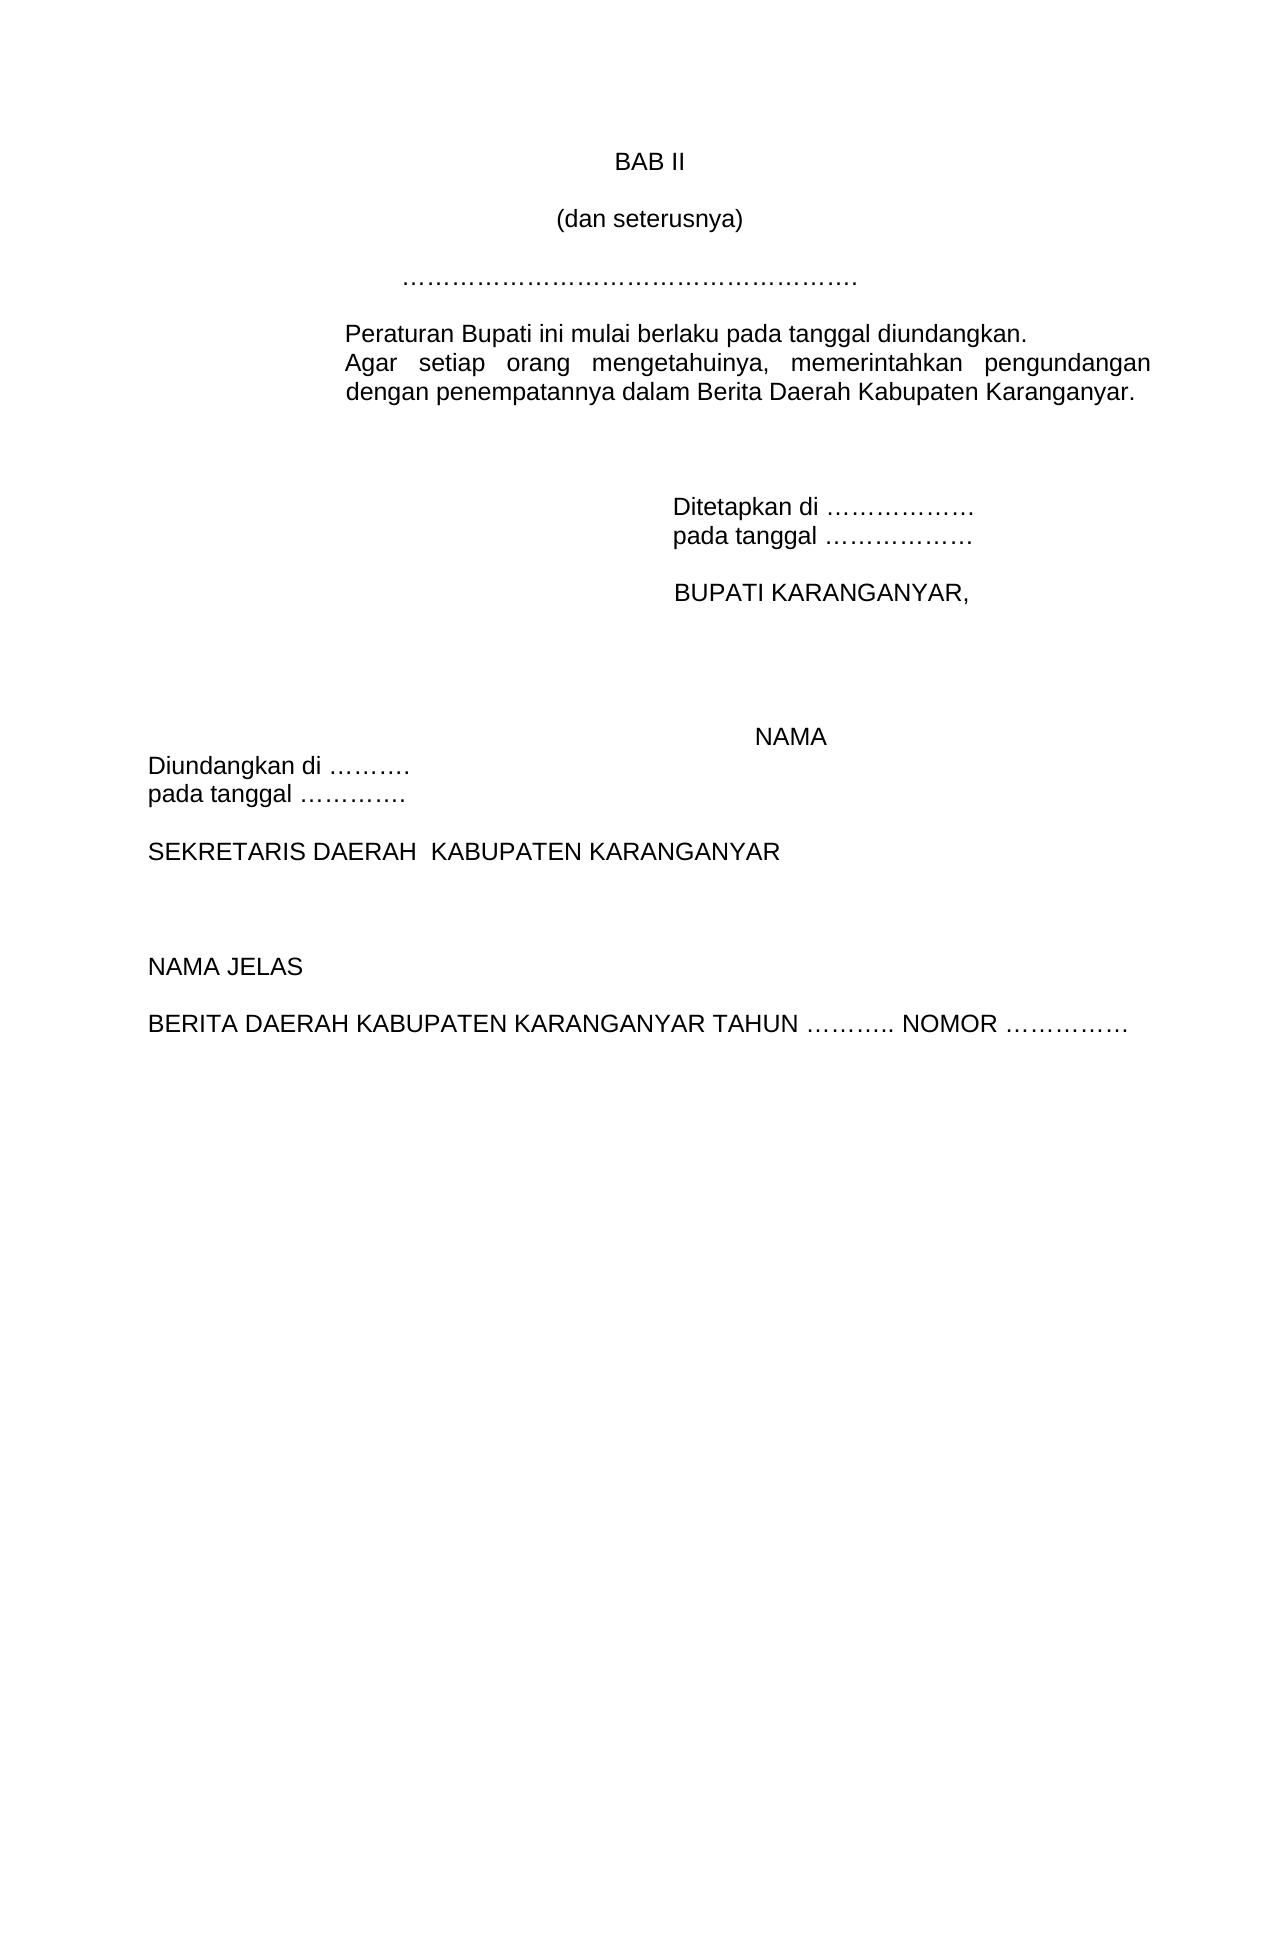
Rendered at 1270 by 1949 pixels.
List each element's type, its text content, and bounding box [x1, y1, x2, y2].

text (dan seterusnya) [148, 204, 1152, 233]
text Peraturan Bupati ini mulai berlaku pada tanggal diundangkan. [148, 319, 1152, 348]
text BUPATI KARANGANYAR, [335, 578, 1152, 607]
subtitle SEKRETARIS DAERAH KABUPATEN KARANGANYAR [148, 837, 1152, 866]
text BAB II [148, 147, 1152, 176]
text Ditetapkan di ……………… [335, 492, 1152, 521]
text ………………………………………………. [314, 262, 1152, 291]
text BERITA DAERAH KABUPATEN KARANGANYAR TAHUN ……….. NOMOR …………… [148, 1009, 1152, 1038]
text Diundangkan di ………. [148, 751, 1152, 779]
text pada tanggal …………. [148, 779, 1152, 808]
text NAMA JELAS [148, 952, 1226, 981]
text Agar setiap orang mengetahuinya, memerintahkan pengundangan dengan penempatannya dalam Berita Daerah Kabupaten Karanganyar. [344, 348, 1152, 406]
text NAMA [241, 722, 1152, 751]
text pada tanggal ……………… [335, 521, 1152, 549]
